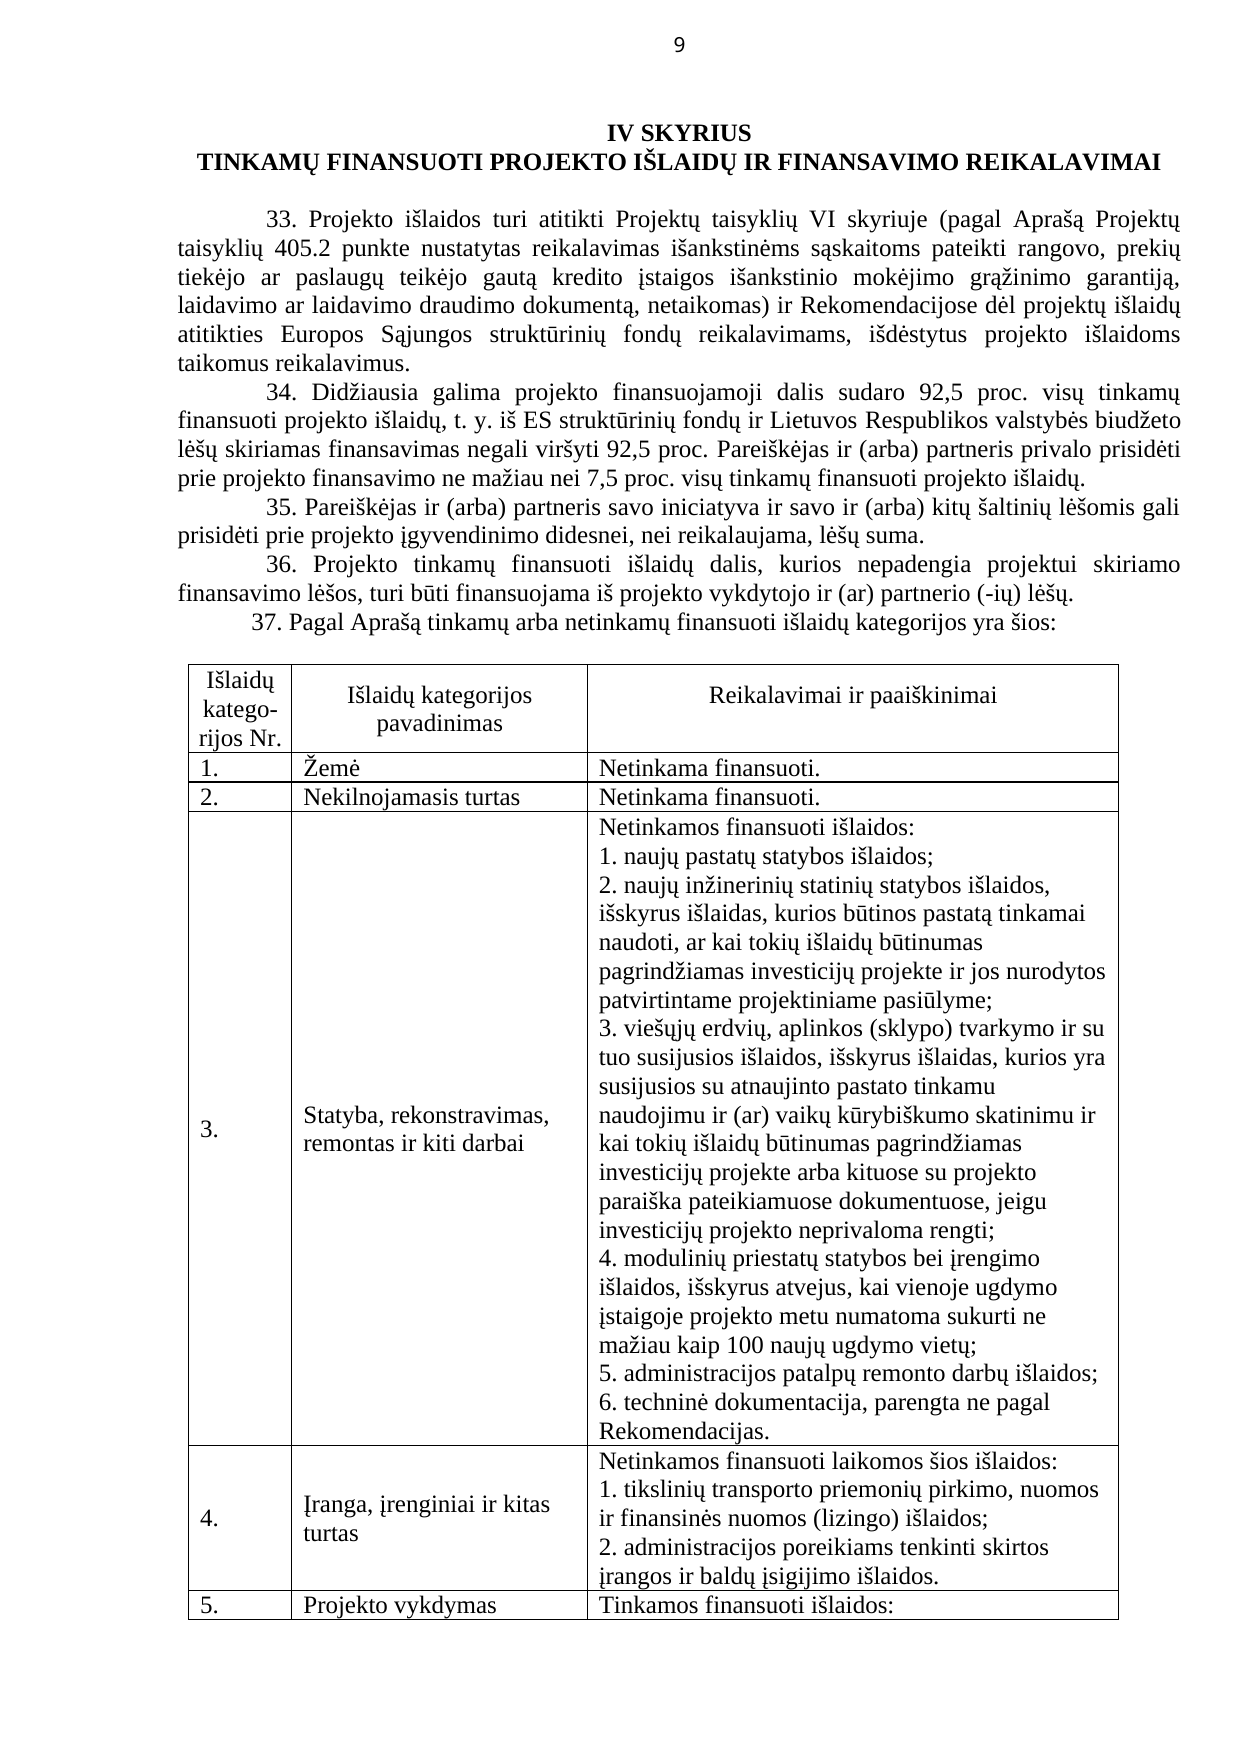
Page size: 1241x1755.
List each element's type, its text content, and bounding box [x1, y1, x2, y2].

table_cell Nekilnojamasis turtas [292, 783, 587, 811]
text IV SKYRIUS [177, 118, 1181, 147]
table_cell 4. [189, 1446, 291, 1589]
text 35. Pareiškėjas ir (arba) partneris savo iniciatyva ir savo ir (arba) kitų šaltinių lėšomis gali prisidėti prie projekto įgyvendinimo didesnei, nei reikalaujama, lėšų suma. [177, 492, 1181, 549]
table_cell 1. [189, 753, 291, 781]
table_header Išlaidų kategorijos pavadinimas [292, 665, 587, 752]
text 33. Projekto išlaidos turi atitikti Projektų taisyklių VI skyriuje (pagal Aprašą Projektų taisyklių 405.2 punkte nustatytas reikalavimas išankstinėms sąskaitoms pateikti rangovo, prekių tiekėjo ar paslaugų teikėjo gautą kredito įstaigos išankstinio mokėjimo grąžinimo garantiją, laidavimo ar laidavimo draudimo dokumentą, netaikomas) ir Rekomendacijose dėl projektų išlaidų atitikties Europos Sąjungos struktūrinių fondų reikalavimams, išdėstytus projekto išlaidoms taikomus reikalavimus. [177, 204, 1181, 377]
table_cell Žemė [292, 753, 587, 781]
table_cell Projekto vykdymas [292, 1591, 587, 1619]
table_cell Netinkama finansuoti. [588, 783, 1118, 811]
text 34. Didžiausia galima projekto finansuojamoji dalis sudaro 92,5 proc. visų tinkamų finansuoti projekto išlaidų, t. y. iš ES struktūrinių fondų ir Lietuvos Respublikos valstybės biudžeto lėšų skiriamas finansavimas negali viršyti 92,5 proc. Pareiškėjas ir (arba) partneris privalo prisidėti prie projekto finansavimo ne mažiau nei 7,5 proc. visų tinkamų finansuoti projekto išlaidų. [177, 377, 1181, 492]
text 37. Pagal Aprašą tinkamų arba netinkamų finansuoti išlaidų kategorijos yra šios: [177, 607, 1181, 636]
text TINKAMŲ FINANSUOTI PROJEKTO IŠLAIDŲ IR FINANSAVIMO REIKALAVIMAI [177, 147, 1181, 176]
table_cell Įranga, įrenginiai ir kitas turtas [292, 1446, 587, 1589]
table_cell Netinkama finansuoti. [588, 753, 1118, 781]
table_cell Statyba, rekonstravimas, remontas ir kiti darbai [292, 812, 587, 1445]
table_header Reikalavimai ir paaiškinimai [588, 665, 1118, 752]
table_cell Netinkamos finansuoti išlaidos: 1. naujų pastatų statybos išlaidos; 2. naujų inžinerinių statinių statybos išlaidos, išskyrus išlaidas, kurios būtinos pastatą tinkamai naudoti, ar kai tokių išlaidų būtinumas pagrindžiamas investicijų projekte ir jos nurodytos patvirtintame projektiniame pasiūlyme; 3. viešųjų erdvių, aplinkos (sklypo) tvarkymo ir su tuo susijusios išlaidos, išskyrus išlaidas, kurios yra susijusios su atnaujinto pastato tinkamu naudojimu ir (ar) vaikų kūrybiškumo skatinimu ir kai tokių išlaidų būtinumas pagrindžiamas investicijų projekte arba kituose su projekto paraiška pateikiamuose dokumentuose, jeigu investicijų projekto neprivaloma rengti; 4. modulinių priestatų statybos bei įrengimo išlaidos, išskyrus atvejus, kai vienoje ugdymo įstaigoje projekto metu numatoma sukurti ne mažiau kaip 100 naujų ugdymo vietų; 5. administracijos patalpų remonto darbų išlaidos; 6. techninė dokumentacija, parengta ne pagal Rekomendacijas. [588, 812, 1118, 1445]
table_header Išlaidų katego-rijos Nr. [189, 665, 291, 752]
table_cell 2. [189, 783, 291, 811]
table_cell Netinkamos finansuoti laikomos šios išlaidos: 1. tikslinių transporto priemonių pirkimo, nuomos ir finansinės nuomos (lizingo) išlaidos; 2. administracijos poreikiams tenkinti skirtos įrangos ir baldų įsigijimo išlaidos. [588, 1446, 1118, 1589]
text 36. Projekto tinkamų finansuoti išlaidų dalis, kurios nepadengia projektui skiriamo finansavimo lėšos, turi būti finansuojama iš projekto vykdytojo ir (ar) partnerio (-ių) lėšų. [177, 549, 1181, 607]
table_cell Tinkamos finansuoti išlaidos: [588, 1591, 1118, 1619]
table_cell 3. [189, 812, 291, 1445]
table_cell 5. [189, 1591, 291, 1619]
